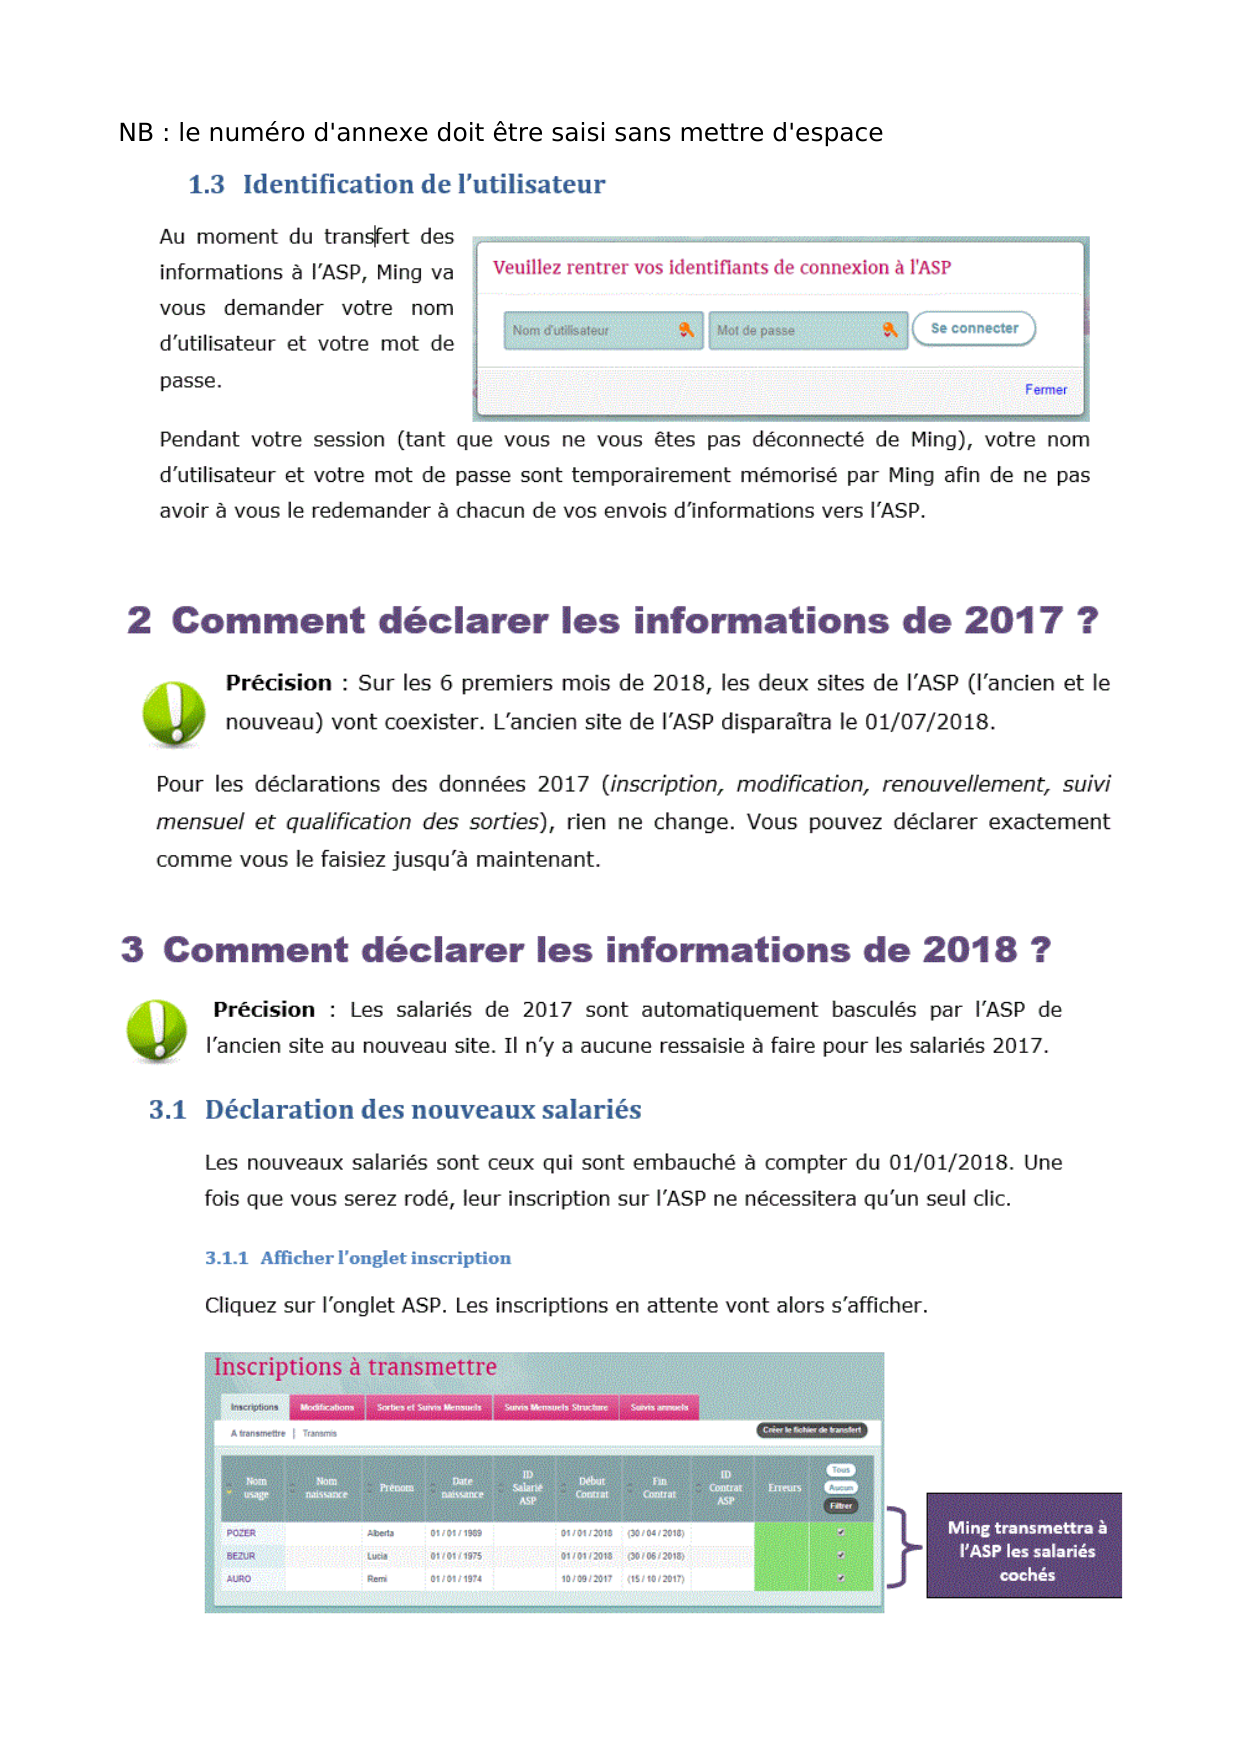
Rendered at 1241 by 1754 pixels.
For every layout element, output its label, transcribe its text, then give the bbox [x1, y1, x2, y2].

picture [118, 592, 1123, 889]
picture [118, 930, 1123, 1622]
picture [118, 159, 1123, 551]
text NB : le numéro d'annexe doit être saisi sans mettre d'espace [118, 118, 1122, 147]
